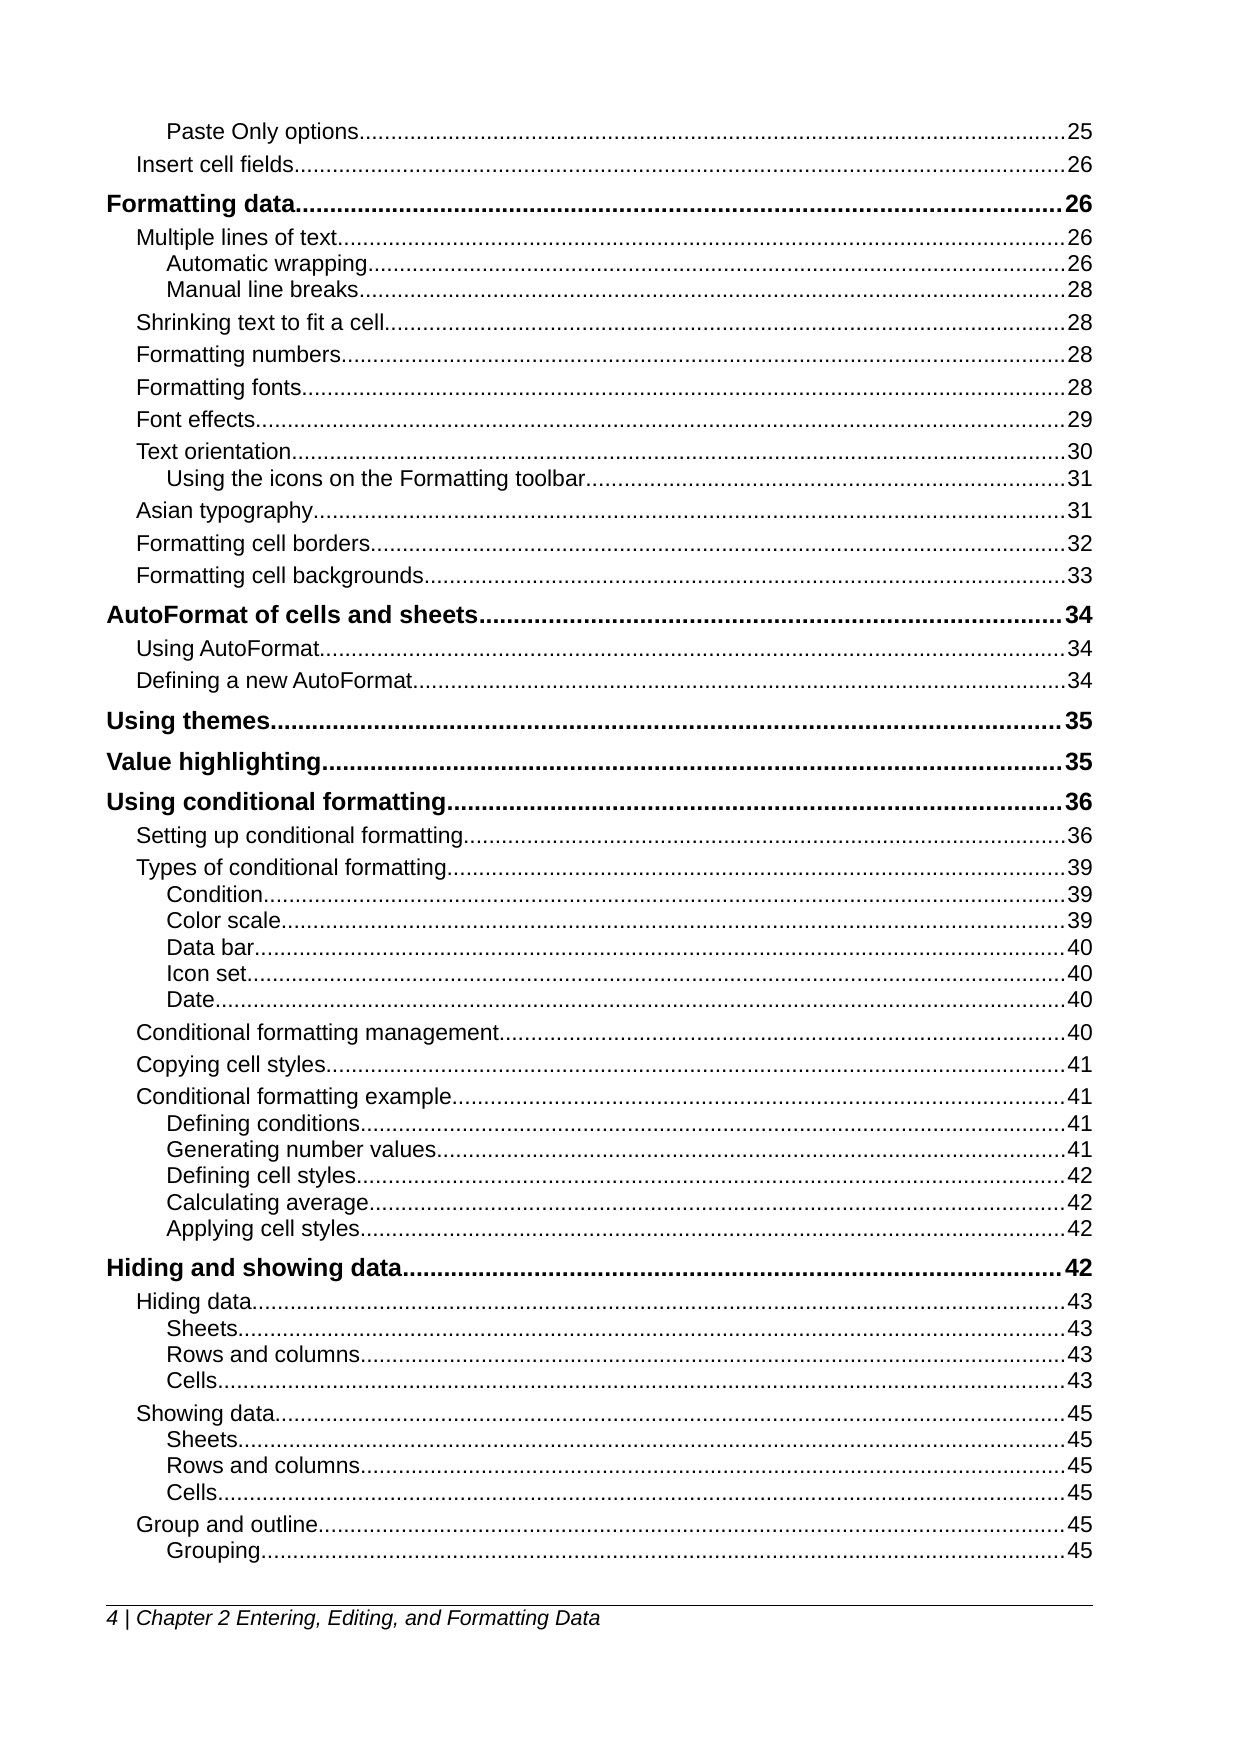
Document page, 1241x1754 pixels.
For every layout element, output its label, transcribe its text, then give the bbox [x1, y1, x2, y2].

text Date 40 [166, 986, 1093, 1012]
text Setting up conditional formatting 36 [136, 822, 1093, 848]
text Cells 43 [166, 1367, 1093, 1394]
text Hiding and showing data 42 [106, 1253, 1093, 1282]
text Formatting data 26 [106, 189, 1093, 218]
text Generating number values 41 [166, 1136, 1093, 1162]
text Defining a new AutoFormat 34 [136, 667, 1093, 694]
text Defining conditions 41 [166, 1110, 1093, 1136]
text Automatic wrapping 26 [166, 250, 1093, 276]
text Formatting cell borders 32 [136, 529, 1093, 556]
text Using conditional formatting 36 [106, 787, 1093, 816]
text Sheets 43 [166, 1314, 1093, 1341]
text Text orientation 30 [136, 438, 1093, 465]
text Copying cell styles 41 [136, 1051, 1093, 1077]
text Cells 45 [166, 1479, 1093, 1505]
text Conditional formatting management 40 [136, 1018, 1093, 1045]
text Sheets 45 [166, 1426, 1093, 1452]
text Types of conditional formatting 39 [136, 854, 1093, 881]
text AutoFormat of cells and sheets 34 [106, 600, 1093, 629]
text Using AutoFormat 34 [136, 635, 1093, 661]
text Manual line breaks 28 [166, 276, 1093, 303]
text Using the icons on the Formatting toolbar 31 [166, 465, 1093, 491]
text Font effects 29 [136, 406, 1093, 432]
text Shrinking text to fit a cell 28 [136, 309, 1093, 335]
text Using themes 35 [106, 706, 1093, 734]
text Formatting fonts 28 [136, 373, 1093, 400]
text Group and outline 45 [136, 1511, 1093, 1537]
text Grouping 45 [166, 1537, 1093, 1564]
text Conditional formatting example 41 [136, 1083, 1093, 1110]
text Paste Only options 25 [166, 118, 1093, 144]
text Data bar 40 [166, 933, 1093, 960]
text Value highlighting 35 [106, 746, 1093, 775]
text Asian typography 31 [136, 497, 1093, 523]
text Icon set 40 [166, 960, 1093, 986]
text Formatting cell backgrounds 33 [136, 562, 1093, 588]
text Rows and columns 45 [166, 1452, 1093, 1479]
text Formatting numbers 28 [136, 341, 1093, 367]
text Showing data 45 [136, 1400, 1093, 1426]
text Multiple lines of text 26 [136, 224, 1093, 250]
text Hiding data 43 [136, 1288, 1093, 1314]
text Defining cell styles 42 [166, 1162, 1093, 1189]
text Calculating average 42 [166, 1189, 1093, 1215]
text Insert cell fields 26 [136, 151, 1093, 177]
text Rows and columns 43 [166, 1341, 1093, 1367]
text Applying cell styles 42 [166, 1215, 1093, 1241]
text Color scale 39 [166, 907, 1093, 933]
text Condition 39 [166, 881, 1093, 907]
